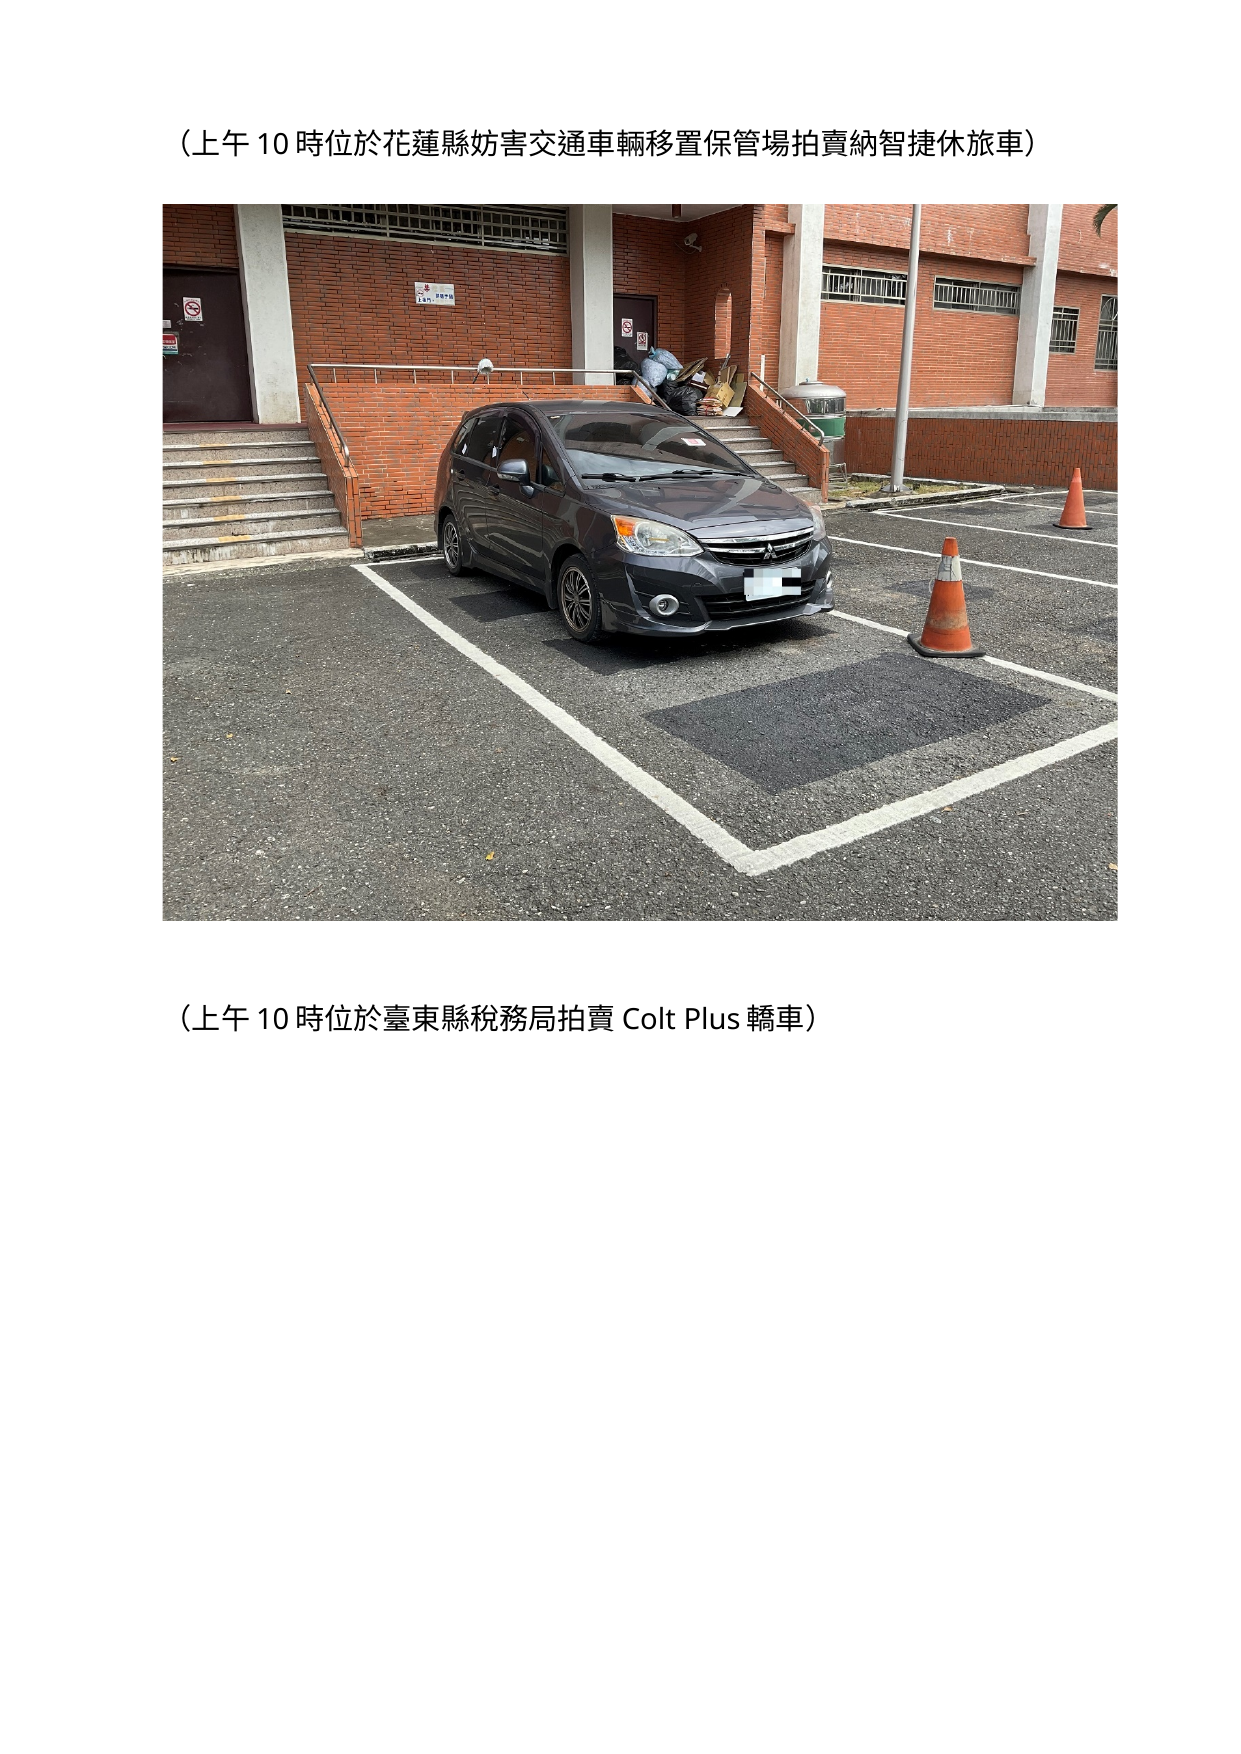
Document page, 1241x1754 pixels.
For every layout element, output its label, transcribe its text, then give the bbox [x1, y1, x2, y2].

picture [162, 204, 1118, 921]
text （上午10時位於臺東縣稅務局拍賣Colt Plus轎車） [162, 979, 1107, 1054]
text （上午10時位於花蓮縣妨害交通車輛移置保管場拍賣納智捷休旅車） [162, 104, 1107, 179]
